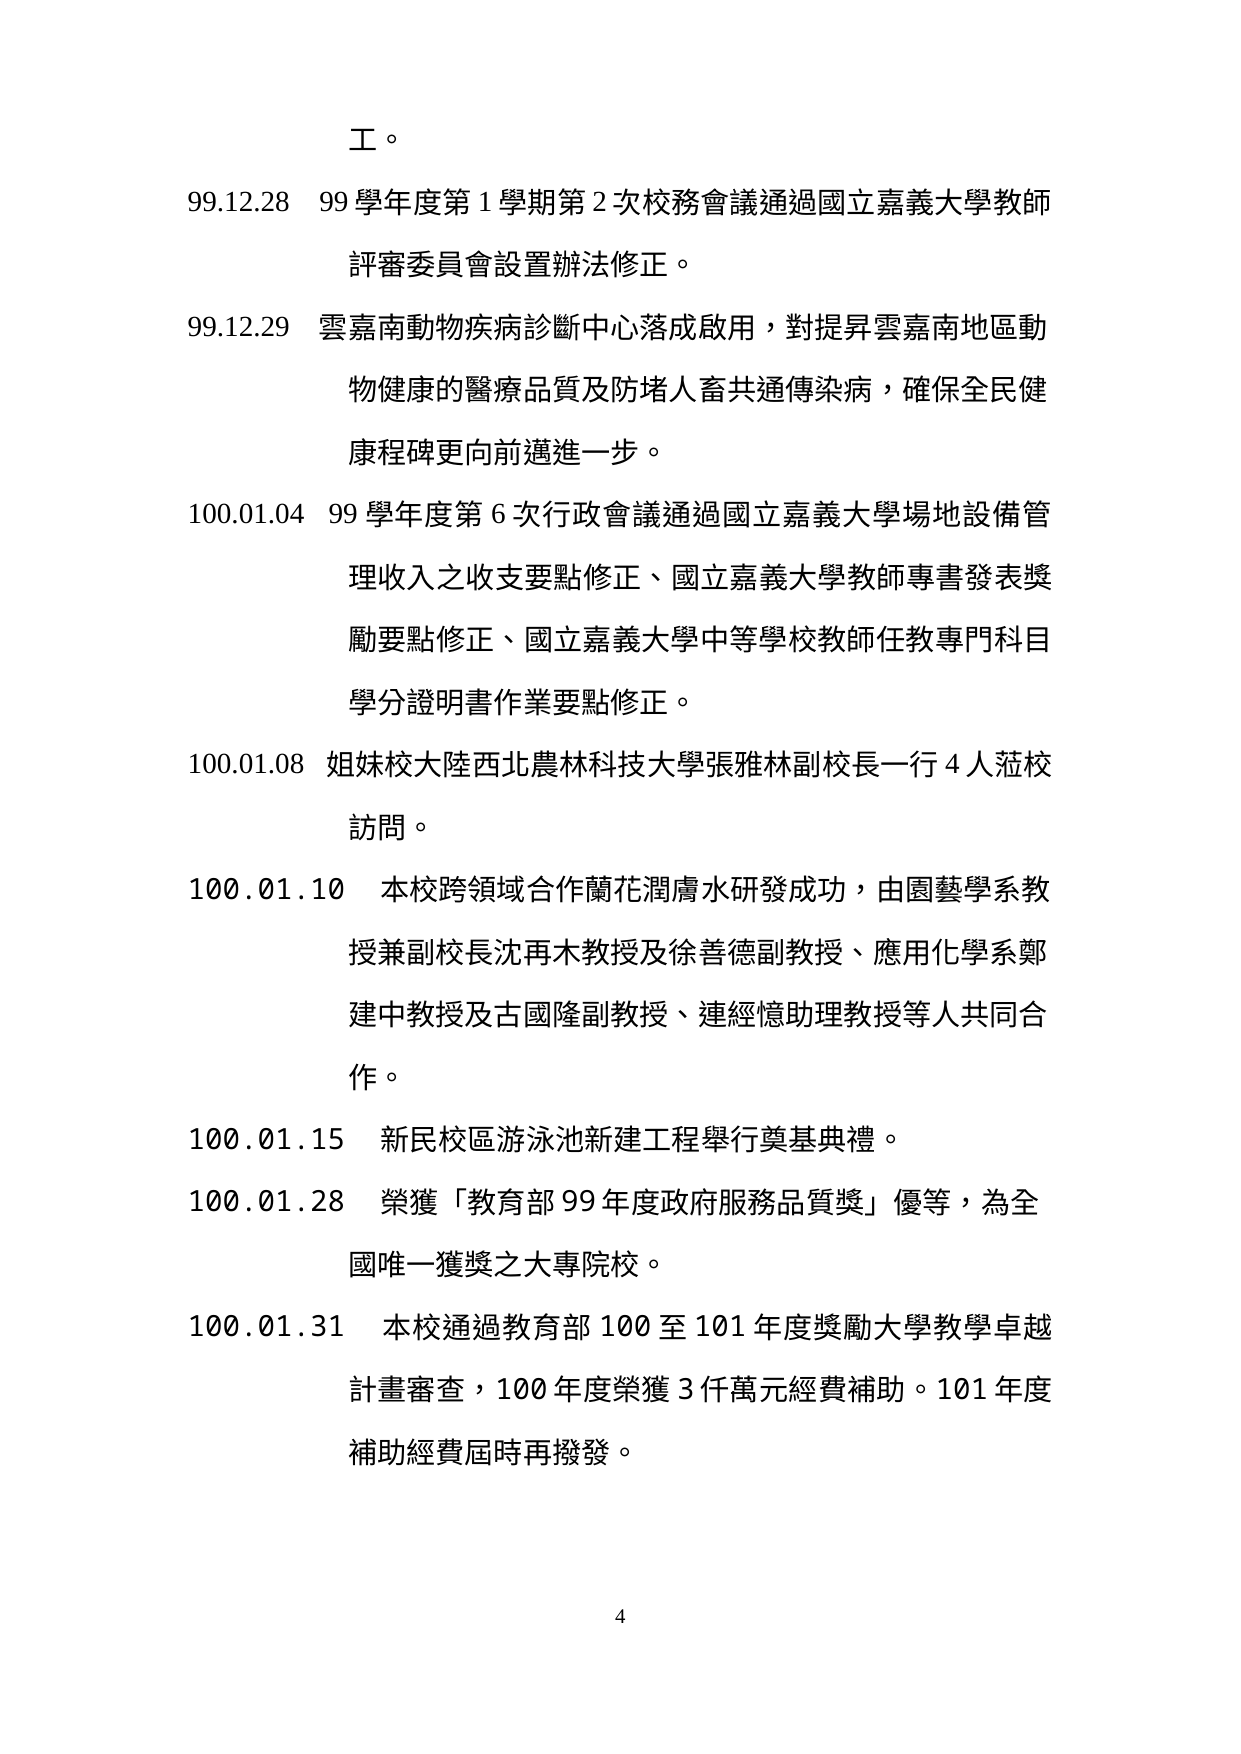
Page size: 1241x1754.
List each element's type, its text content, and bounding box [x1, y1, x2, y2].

text 100.01.15 新民校區游泳池新建工程舉行奠基典禮。 [187, 1096, 1053, 1159]
text 100.01.08 姐妹校大陸西北農林科技大學張雅林副校長一行4人蒞校訪問。 [187, 721, 1053, 846]
text 工。 [187, 96, 1053, 159]
text 100.01.04 99學年度第6次行政會議通過國立嘉義大學場地設備管理收入之收支要點修正、國立嘉義大學教師專書發表獎勵要點修正、國立嘉義大學中等學校教師任教專門科目學分證明書作業要點修正。 [187, 471, 1053, 721]
text 99.12.28 99學年度第1學期第2次校務會議通過國立嘉義大學教師評審委員會設置辦法修正。 [187, 159, 1053, 284]
text 100.01.10 本校跨領域合作蘭花潤膚水研發成功，由園藝學系教授兼副校長沈再木教授及徐善德副教授、應用化學系鄭建中教授及古國隆副教授、連經憶助理教授等人共同合作。 [187, 846, 1053, 1096]
text 100.01.31 本校通過教育部100至101年度獎勵大學教學卓越計畫審查，100年度榮獲3仟萬元經費補助。101年度補助經費屆時再撥發。 [187, 1284, 1053, 1471]
text 100.01.28 榮獲「教育部99年度政府服務品質獎」優等，為全國唯一獲獎之大專院校。 [187, 1159, 1053, 1284]
text 99.12.29 雲嘉南動物疾病診斷中心落成啟用，對提昇雲嘉南地區動物健康的醫療品質及防堵人畜共通傳染病，確保全民健康程碑更向前邁進一步。 [187, 284, 1053, 471]
